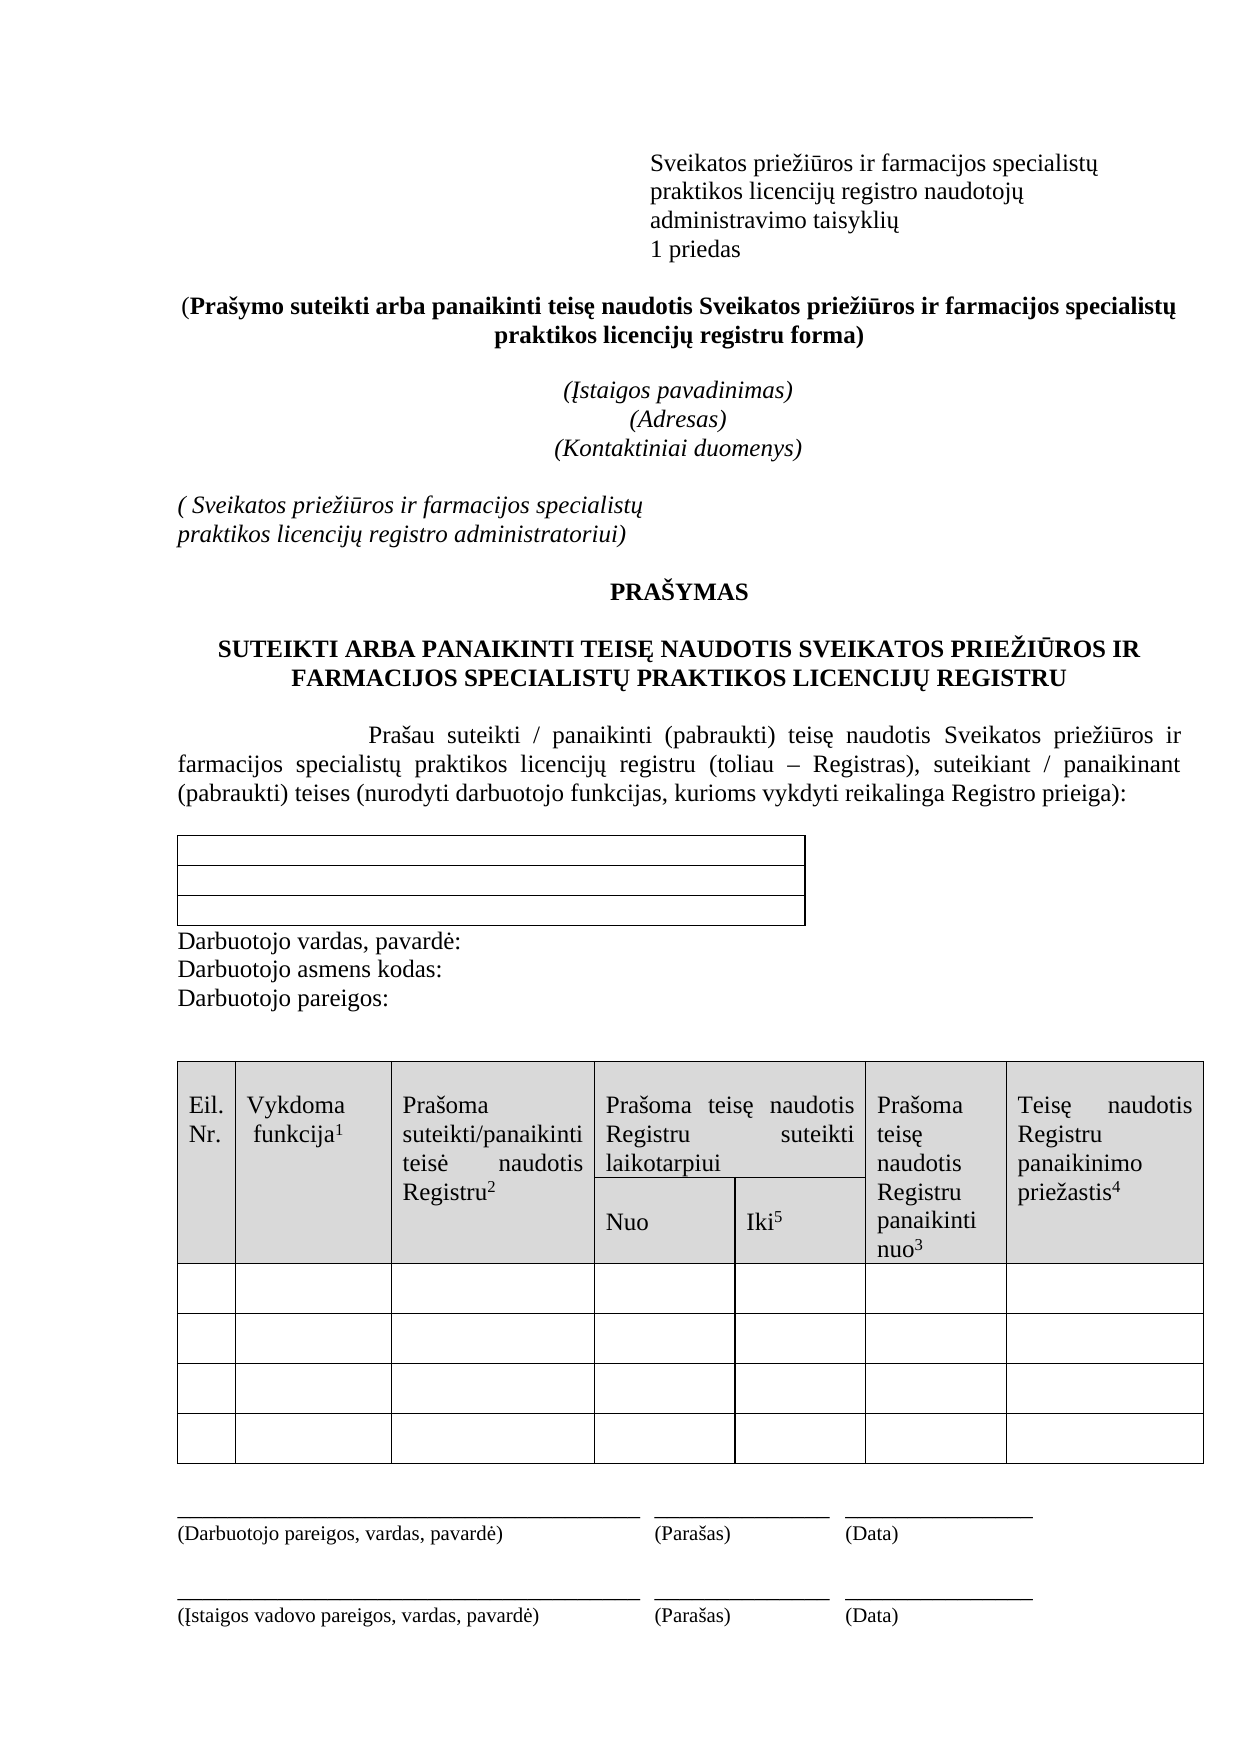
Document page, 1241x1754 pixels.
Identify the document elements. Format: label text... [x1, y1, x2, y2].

text (Prašymo suteikti arba panaikinti teisę naudotis Sveikatos priežiūros ir farmacijos specialistų praktikos licencijų registru forma) [177, 291, 1181, 349]
table_cell [736, 1364, 865, 1413]
table_cell [178, 896, 804, 925]
table_cell [178, 1314, 235, 1363]
text Darbuotojo pareigos: [177, 983, 1181, 1012]
table_cell [866, 1414, 1006, 1463]
table_cell [595, 1264, 734, 1313]
table_header Eil. Nr. [178, 1062, 235, 1263]
text Sveikatos priežiūros ir farmacijos specialistų [650, 148, 1181, 176]
table_cell [392, 1364, 594, 1413]
table_cell [595, 1414, 734, 1463]
table_cell [866, 1264, 1006, 1313]
table_cell [392, 1264, 594, 1313]
text _____________________________________ ______________ _______________ (Darbuotojo pareigos, vardas, pavardė) (Parašas) (Data) [177, 1492, 1181, 1545]
table_cell [1007, 1364, 1203, 1413]
text praktikos licencijų registro naudotojų [650, 176, 1181, 205]
table_cell [178, 866, 804, 895]
text SUTEIKTI ARBA PANAIKINTI TEISĘ NAUDOTIS SVEIKATOS PRIEŽIŪROS IR FARMACIJOS SPECIALISTŲ PRAKTIKOS LICENCIJŲ REGISTRU [177, 634, 1181, 692]
table_cell [178, 1264, 235, 1313]
table_cell [236, 1414, 391, 1463]
text praktikos licencijų registro administratoriui) [177, 519, 1181, 548]
text Darbuotojo vardas, pavardė: [177, 926, 1181, 954]
table_cell [1007, 1264, 1203, 1313]
table_cell [736, 1314, 865, 1363]
table_cell [595, 1314, 734, 1363]
text PRAŠYMAS [177, 577, 1181, 605]
text administravimo taisyklių [650, 205, 1181, 234]
table_cell Nuo [595, 1178, 734, 1263]
text (Kontaktiniai duomenys) [177, 433, 1181, 462]
text ( Sveikatos priežiūros ir farmacijos specialistų [177, 490, 1181, 519]
table_cell [392, 1314, 594, 1363]
table_cell Iki5 [736, 1178, 865, 1263]
text Darbuotojo asmens kodas: [177, 954, 1181, 983]
table_cell [236, 1264, 391, 1313]
table_cell [1007, 1314, 1203, 1363]
table_cell [866, 1364, 1006, 1413]
text 1 priedas [650, 234, 1181, 263]
table_header Prašoma suteikti/panaikinti teisė naudotis Registru2 [392, 1062, 594, 1263]
table_cell [736, 1264, 865, 1313]
table_cell [1007, 1414, 1203, 1463]
text Prašau suteikti / panaikinti (pabraukti) teisę naudotis Sveikatos priežiūros ir farmacijos specialistų praktikos licencijų registru (toliau – Registras), suteikiant / panaikinant (pabraukti) teises (nurodyti darbuotojo funkcijas, kurioms vykdyti reikalinga Registro prieiga): [177, 720, 1181, 807]
table_header Prašoma teisę naudotis Registru suteikti laikotarpiui [595, 1062, 865, 1177]
table_cell [178, 1414, 235, 1463]
table_cell [178, 1364, 235, 1413]
text (Adresas) [177, 404, 1181, 433]
table_cell [392, 1414, 594, 1463]
table_cell [236, 1364, 391, 1413]
table_cell [236, 1314, 391, 1363]
text (Įstaigos vadovo pareigos, vardas, pavardė) (Parašas) (Data) [177, 1603, 1181, 1627]
table_header Vykdoma funkcija1 [236, 1062, 391, 1263]
text (Įstaigos pavadinimas) [177, 375, 1181, 404]
table_cell [866, 1314, 1006, 1363]
table_cell [595, 1364, 734, 1413]
table_cell [736, 1414, 865, 1463]
table_header Teisę naudotis Registru panaikinimo priežastis4 [1007, 1062, 1203, 1263]
table_header [178, 836, 804, 865]
table_header Prašoma teisę naudotis Registru panaikinti nuo3 [866, 1062, 1006, 1263]
text _____________________________________ ______________ _______________ [177, 1574, 1181, 1603]
